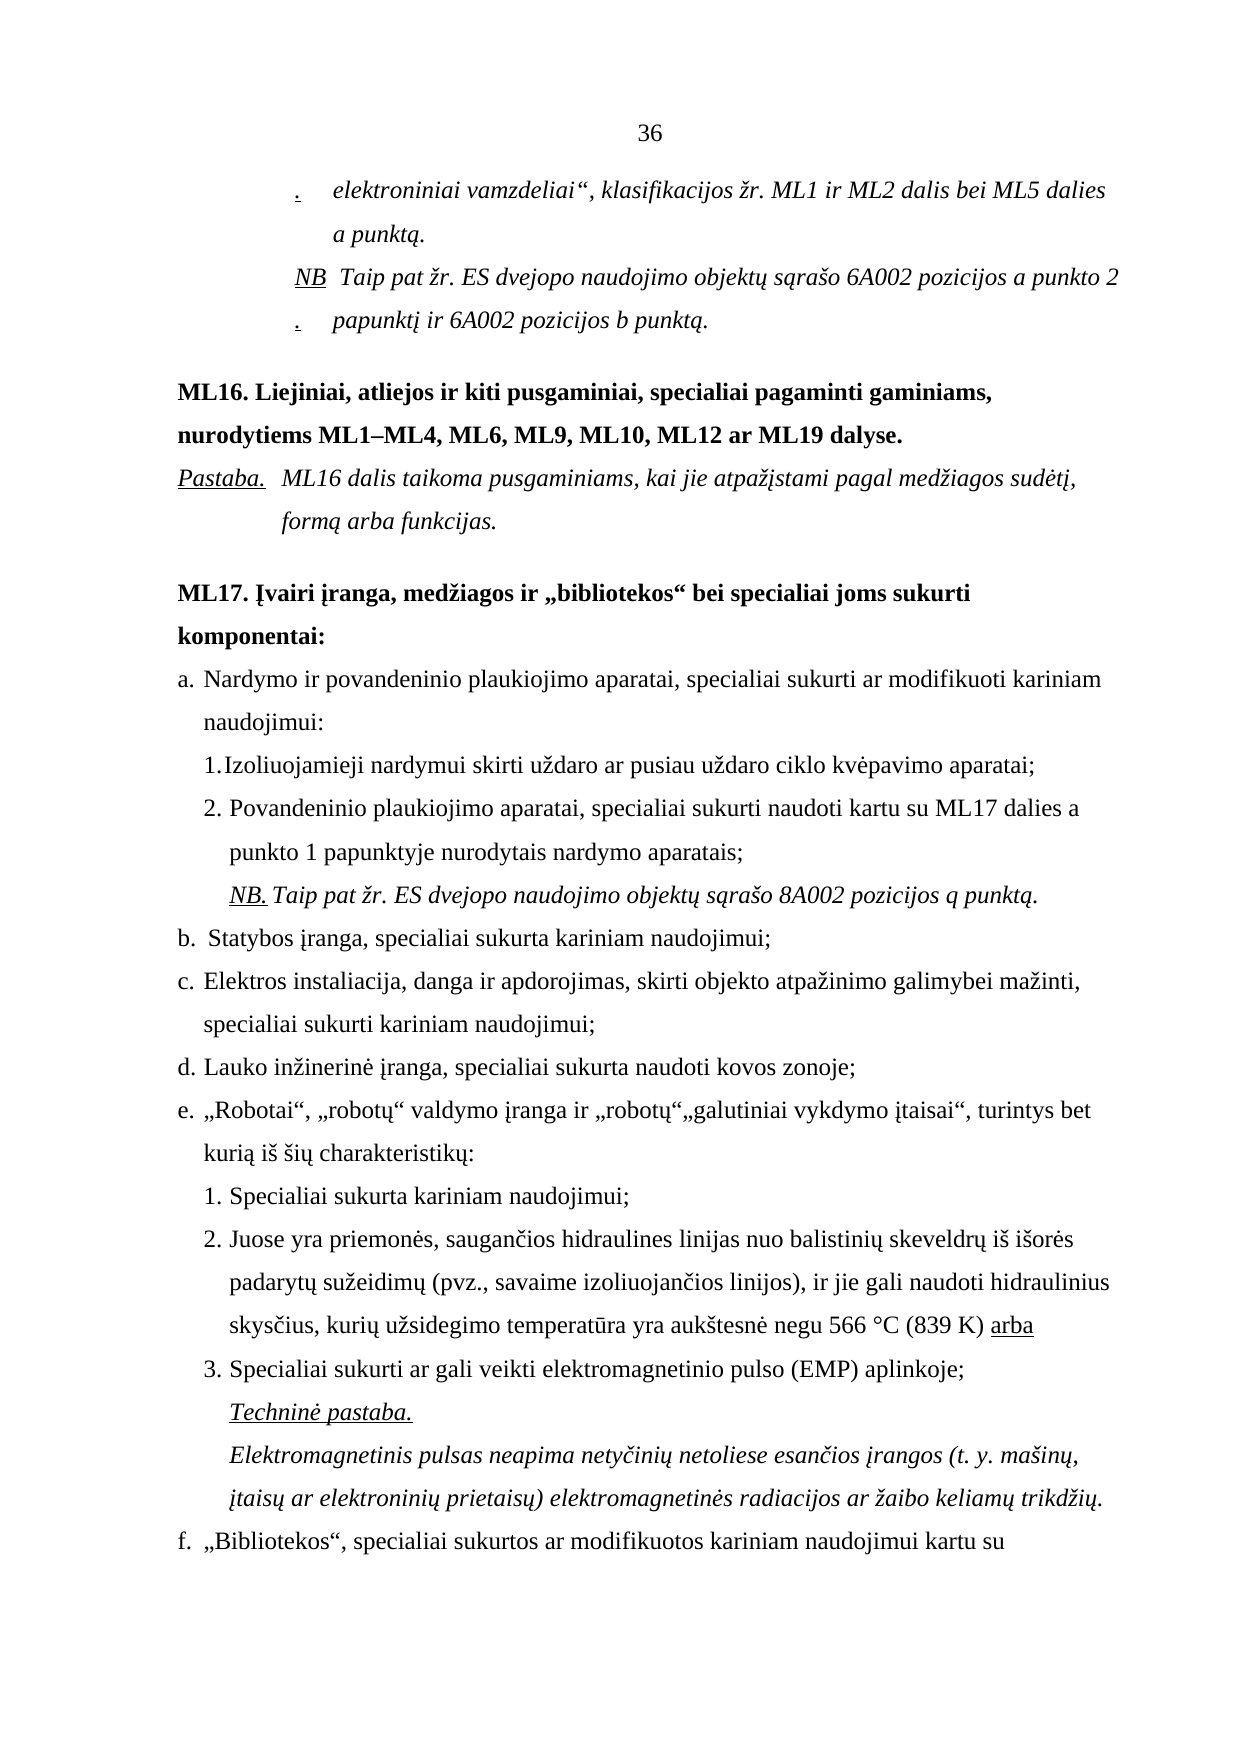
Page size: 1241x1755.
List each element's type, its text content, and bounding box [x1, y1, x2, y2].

table_header 1. [203, 750, 224, 793]
table_header NB. [229, 880, 272, 923]
table_header 2. [203, 1224, 229, 1354]
table_header „Robotai“, „robotų“ valdymo įranga ir „robotų“„galutiniai vykdymo įtaisai“, turintys bet kurią iš šių charakteristikų: [203, 1095, 1122, 1181]
table_header f. [177, 1526, 203, 1569]
table_header Lauko inžinerinė įranga, specialiai sukurta naudoti kovos zonoje; [204, 1052, 1122, 1095]
table_header c. [177, 966, 203, 1052]
table_header Izoliuojamieji nardymui skirti uždaro ar pusiau uždaro ciklo kvėpavimo aparatai; [224, 750, 1122, 793]
text ML16. Liejiniai, atliejos ir kiti pusgaminiai, specialiai pagaminti gaminiams, nurodytiems ML1–ML4, ML6, ML9, ML10, ML12 ar ML19 dalyse. [177, 377, 1122, 449]
table_header . [294, 176, 333, 262]
table_header Specialiai sukurta kariniam naudojimui; [229, 1181, 1122, 1224]
table_header b. [177, 923, 208, 966]
table_header a. [177, 664, 203, 923]
table_header Elektros instaliacija, danga ir apdorojimas, skirti objekto atpažinimo galimybei mažinti, specialiai sukurti kariniam naudojimui; [203, 966, 1122, 1052]
text ML17. Įvairi įranga, medžiagos ir „bibliotekos“ bei specialiai joms sukurti komponentai: [177, 578, 1122, 650]
table_header NB. [294, 262, 333, 348]
table_header Statybos įranga, specialiai sukurta kariniam naudojimui; [208, 923, 1122, 966]
table_header e. [177, 1095, 203, 1526]
table_header Taip pat žr. ES dvejopo naudojimo objektų sąrašo 8A002 pozicijos q punktą. [272, 880, 1122, 923]
table_header „Bibliotekos“, specialiai sukurtos ar modifikuotos kariniam naudojimui kartu su [203, 1526, 1122, 1569]
table_header 2. [203, 794, 229, 923]
table_header 3. [203, 1354, 229, 1526]
table_header [177, 176, 294, 348]
table_header Nardymo ir povandeninio plaukiojimo aparatai, specialiai sukurti ar modifikuoti kariniam naudojimui: [203, 664, 1122, 750]
table_header Povandeninio plaukiojimo aparatai, specialiai sukurti naudoti kartu su ML17 dalies a punkto 1 papunktyje nurodytais nardymo aparatais; [229, 794, 1122, 880]
table_header Specialiai sukurti ar gali veikti elektromagnetinio pulso (EMP) aplinkoje; Techninė pastaba. Elektromagnetinis pulsas neapima netyčinių netoliese esančios įrangos (t. y. mašinų, įtaisų ar elektroninių prietaisų) elektromagnetinės radiacijos ar žaibo keliamų trikdžių. [229, 1354, 1122, 1526]
table_header Juose yra priemonės, saugančios hidraulines linijas nuo balistinių skeveldrų iš išorės padarytų sužeidimų (pvz., savaime izoliuojančios linijos), ir jie gali naudoti hidraulinius skysčius, kurių užsidegimo temperatūra yra aukštesnė negu 566 °C (839 K) arba [229, 1224, 1122, 1354]
table_header elektroniniai vamzdeliai“, klasifikacijos žr. ML1 ir ML2 dalis bei ML5 dalies a punktą. [333, 176, 1122, 262]
table_header ML16 dalis taikoma pusgaminiams, kai jie atpažįstami pagal medžiagos sudėtį, formą arba funkcijas. [281, 463, 1122, 549]
table_header Pastaba. [177, 463, 281, 549]
table_header Taip pat žr. ES dvejopo naudojimo objektų sąrašo 6A002 pozicijos a punkto 2 papunktį ir 6A002 pozicijos b punktą. [333, 262, 1122, 348]
table_header d. [177, 1052, 203, 1095]
table_header 1. [203, 1181, 229, 1224]
